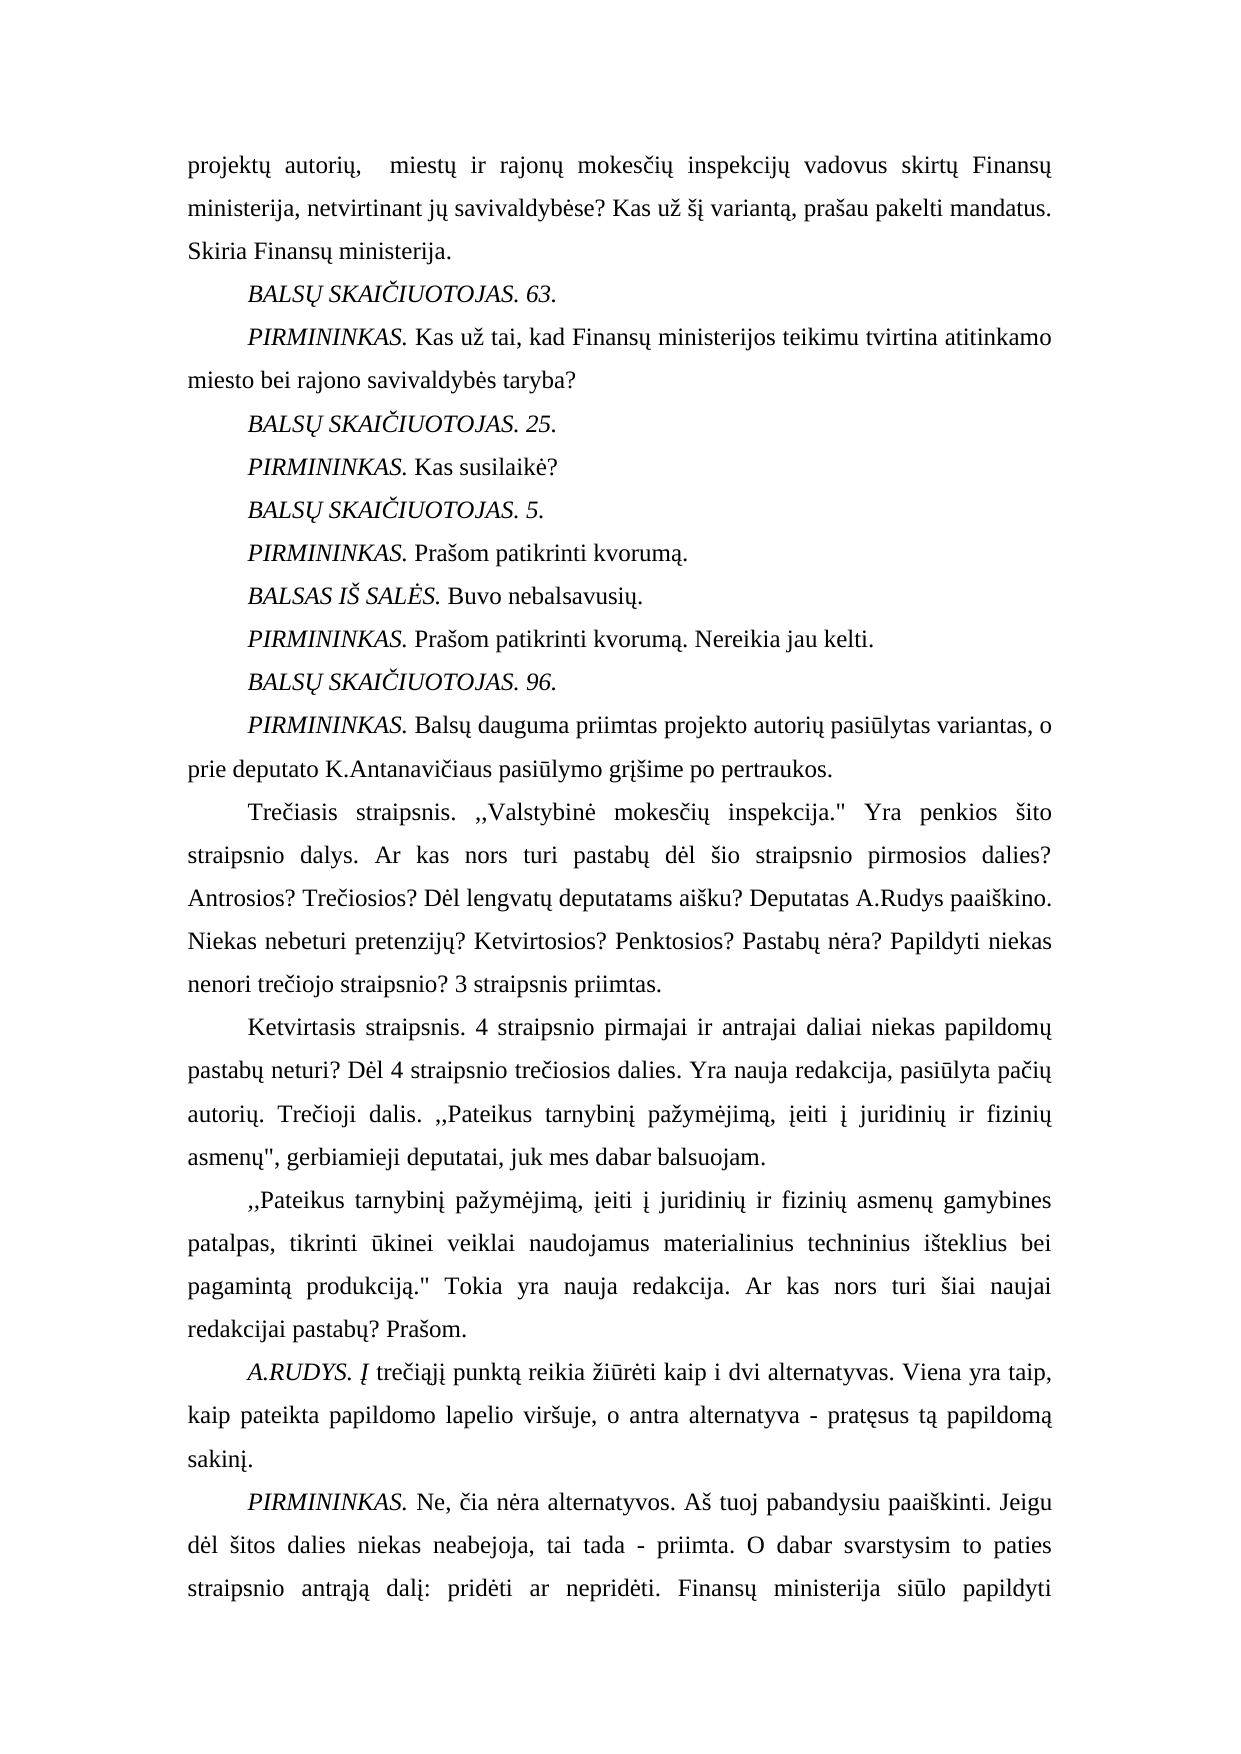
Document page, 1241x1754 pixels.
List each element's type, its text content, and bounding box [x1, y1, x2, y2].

text A.RUDYS. Į trečiąjį punktą reikia žiūrėti kaip i dvi alternatyvas. Viena yra taip, kaip pateikta papildomo lapelio viršuje, o antra alternatyva - pratęsus tą papildomą sakinį. [187, 1357, 1053, 1472]
text PIRMININKAS. Balsų dauguma priimtas projekto autorių pasiūlytas variantas, o prie deputato K.Antanavičiaus pasiūlymo grįšime po pertraukos. [187, 711, 1053, 782]
text PIRMININKAS. Kas susilaikė? [187, 452, 1053, 481]
text Ketvirtasis straipsnis. 4 straipsnio pirmajai ir antrajai daliai niekas papildomų pastabų neturi? Dėl 4 straipsnio trečiosios dalies. Yra nauja redakcija, pasiūlyta pačių autorių. Trečioji dalis. ,,Pateikus tarnybinį pažymėjimą, įeiti į juridinių ir fizinių asmenų", gerbiamieji deputatai, juk mes dabar balsuojam. [187, 1012, 1053, 1171]
text PIRMININKAS. Ne, čia nėra alternatyvos. Aš tuoj pabandysiu paaiškinti. Jeigu dėl šitos dalies niekas neabejoja, tai tada - priimta. O dabar svarstysim to paties straipsnio antrąją dalį: pridėti ar nepridėti. Finansų ministerija siūlo papildyti [187, 1487, 1053, 1602]
text projektų autorių, miestų ir rajonų mokesčių inspekcijų vadovus skirtų Finansų ministerija, netvirtinant jų savivaldybėse? Kas už šį variantą, prašau pakelti mandatus. Skiria Finansų ministerija. [187, 150, 1053, 265]
text PIRMININKAS. Prašom patikrinti kvorumą. [187, 538, 1053, 567]
text PIRMININKAS. Kas už tai, kad Finansų ministerijos teikimu tvirtina atitinkamo miesto bei rajono savivaldybės taryba? [187, 322, 1053, 394]
text Trečiasis straipsnis. ,,Valstybinė mokesčių inspekcija." Yra penkios šito straipsnio dalys. Ar kas nors turi pastabų dėl šio straipsnio pirmosios dalies? Antrosios? Trečiosios? Dėl lengvatų deputatams aišku? Deputatas A.Rudys paaiškino. Niekas nebeturi pretenzijų? Ketvirtosios? Penktosios? Pastabų nėra? Papildyti niekas nenori trečiojo straipsnio? 3 straipsnis priimtas. [187, 797, 1053, 998]
text BALSŲ SKAIČIUOTOJAS. 5. [187, 495, 1053, 524]
text BALSŲ SKAIČIUOTOJAS. 96. [187, 667, 1053, 696]
text BALSŲ SKAIČIUOTOJAS. 63. [187, 279, 1053, 308]
text ,,Pateikus tarnybinį pažymėjimą, įeiti į juridinių ir fizinių asmenų gamybines patalpas, tikrinti ūkinei veiklai naudojamus materialinius techninius išteklius bei pagamintą produkciją." Tokia yra nauja redakcija. Ar kas nors turi šiai naujai redakcijai pastabų? Prašom. [187, 1185, 1053, 1343]
text PIRMININKAS. Prašom patikrinti kvorumą. Nereikia jau kelti. [187, 624, 1053, 653]
text BALSŲ SKAIČIUOTOJAS. 25. [187, 409, 1053, 437]
text BALSAS IŠ SALĖS. Buvo nebalsavusių. [187, 581, 1053, 610]
